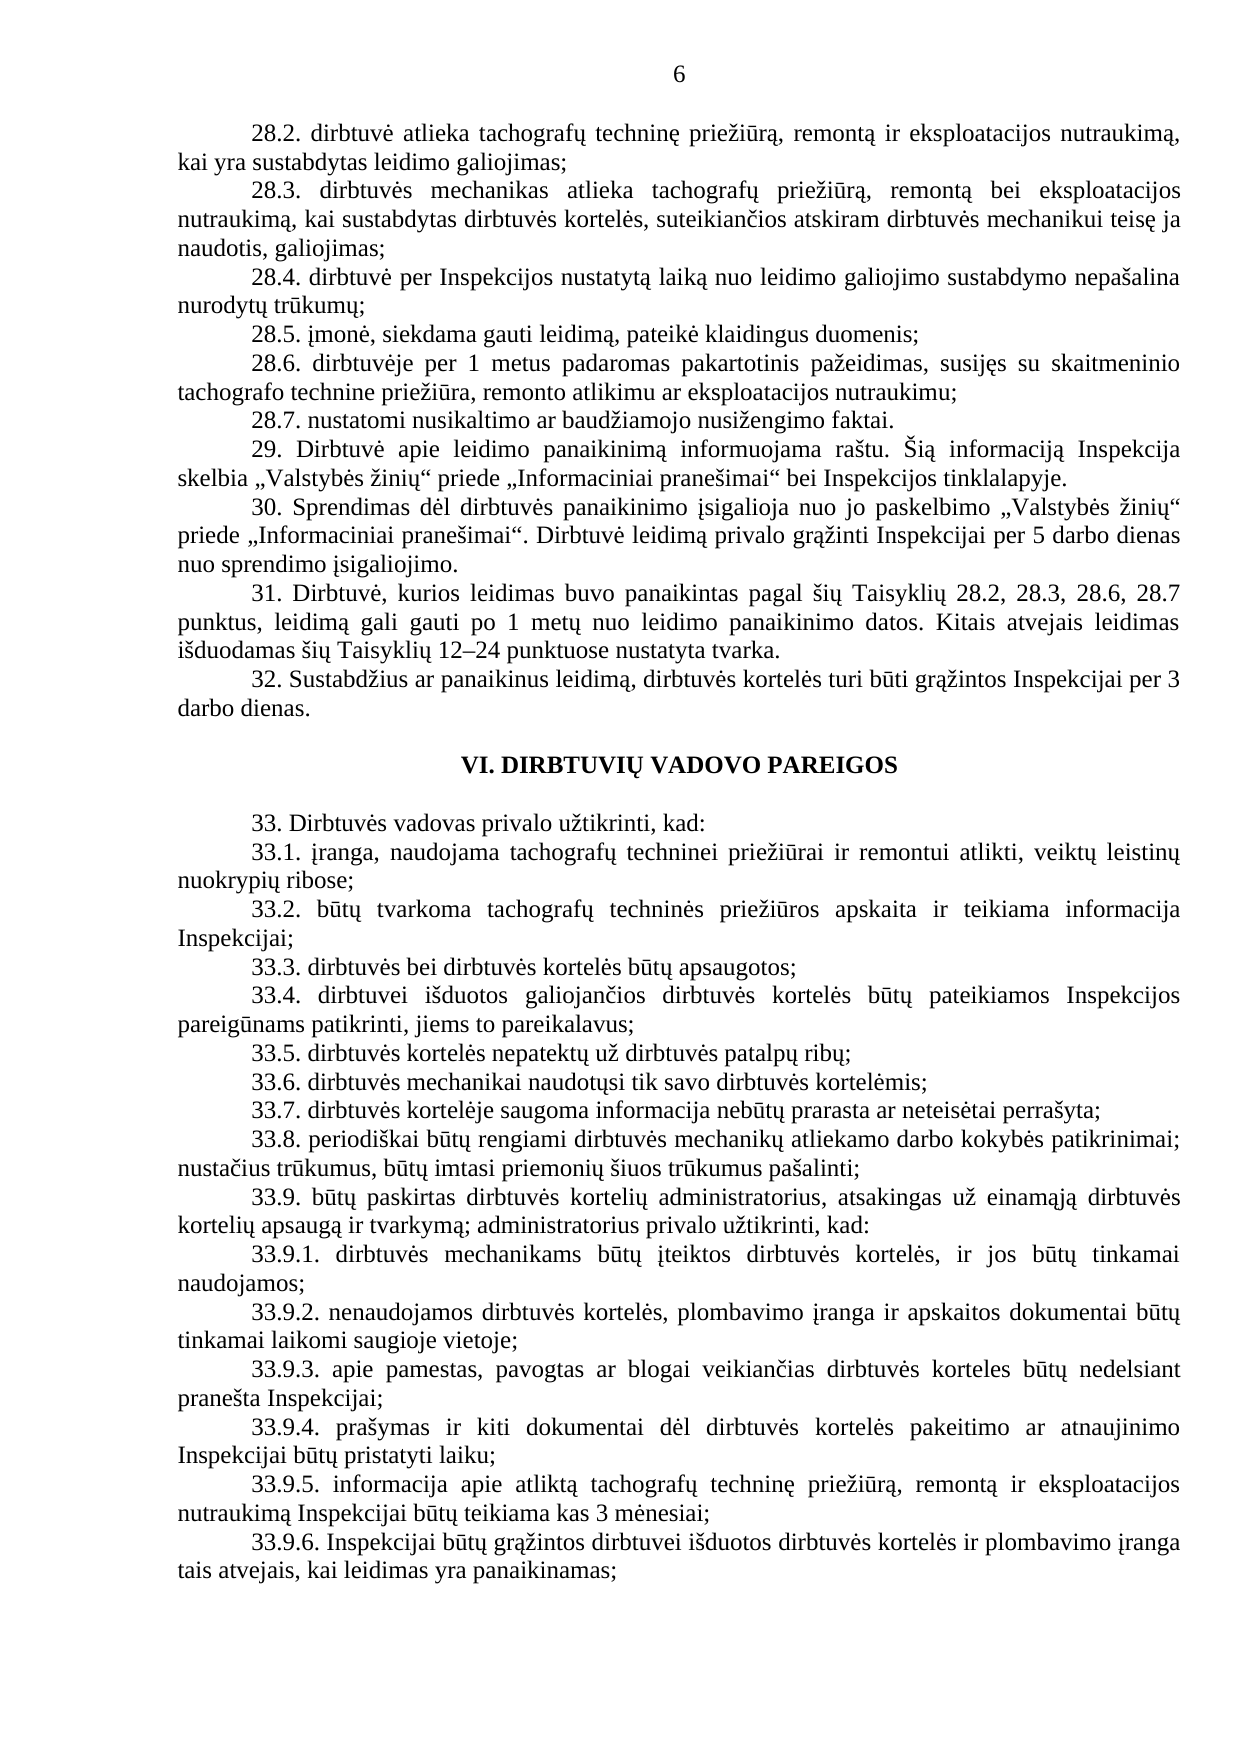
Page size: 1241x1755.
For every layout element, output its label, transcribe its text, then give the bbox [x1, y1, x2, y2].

text 33.9.6. Inspekcijai būtų grąžintos dirbtuvei išduotos dirbtuvės kortelės ir plombavimo įranga tais atvejais, kai leidimas yra panaikinamas; [177, 1527, 1181, 1584]
text 33.4. dirbtuvei išduotos galiojančios dirbtuvės kortelės būtų pateikiamos Inspekcijos pareigūnams patikrinti, jiems to pareikalavus; [177, 981, 1181, 1038]
text 28.6. dirbtuvėje per 1 metus padaromas pakartotinis pažeidimas, susijęs su skaitmeninio tachografo technine priežiūra, remonto atlikimu ar eksploatacijos nutraukimu; [177, 348, 1181, 406]
text 33.9.2. nenaudojamos dirbtuvės kortelės, plombavimo įranga ir apskaitos dokumentai būtų tinkamai laikomi saugioje vietoje; [177, 1297, 1181, 1354]
text VI. DIRBTUVIŲ VADOVO PAREIGOS [177, 751, 1181, 779]
text 28.3. dirbtuvės mechanikas atlieka tachografų priežiūrą, remontą bei eksploatacijos nutraukimą, kai sustabdytas dirbtuvės kortelės, suteikiančios atskiram dirbtuvės mechanikui teisę ja naudotis, galiojimas; [177, 176, 1181, 262]
text 33.6. dirbtuvės mechanikai naudotųsi tik savo dirbtuvės kortelėmis; [177, 1067, 1181, 1096]
text 33.9.1. dirbtuvės mechanikams būtų įteiktos dirbtuvės kortelės, ir jos būtų tinkamai naudojamos; [177, 1239, 1181, 1297]
text 30. Sprendimas dėl dirbtuvės panaikinimo įsigalioja nuo jo paskelbimo „Valstybės žinių“ priede „Informaciniai pranešimai“. Dirbtuvė leidimą privalo grąžinti Inspekcijai per 5 darbo dienas nuo sprendimo įsigaliojimo. [177, 492, 1181, 578]
text 33.8. periodiškai būtų rengiami dirbtuvės mechanikų atliekamo darbo kokybės patikrinimai; nustačius trūkumus, būtų imtasi priemonių šiuos trūkumus pašalinti; [177, 1124, 1181, 1182]
text 33.9.4. prašymas ir kiti dokumentai dėl dirbtuvės kortelės pakeitimo ar atnaujinimo Inspekcijai būtų pristatyti laiku; [177, 1412, 1181, 1469]
text 28.5. įmonė, siekdama gauti leidimą, pateikė klaidingus duomenis; [177, 319, 1181, 348]
text 33.9.5. informacija apie atliktą tachografų techninę priežiūrą, remontą ir eksploatacijos nutraukimą Inspekcijai būtų teikiama kas 3 mėnesiai; [177, 1469, 1181, 1527]
text 33.2. būtų tvarkoma tachografų techninės priežiūros apskaita ir teikiama informacija Inspekcijai; [177, 894, 1181, 952]
text 33.3. dirbtuvės bei dirbtuvės kortelės būtų apsaugotos; [177, 952, 1181, 981]
text 33.9. būtų paskirtas dirbtuvės kortelių administratorius, atsakingas už einamąją dirbtuvės kortelių apsaugą ir tvarkymą; administratorius privalo užtikrinti, kad: [177, 1182, 1181, 1239]
text 33. Dirbtuvės vadovas privalo užtikrinti, kad: [177, 808, 1181, 837]
text 31. Dirbtuvė, kurios leidimas buvo panaikintas pagal šių Taisyklių 28.2, 28.3, 28.6, 28.7 punktus, leidimą gali gauti po 1 metų nuo leidimo panaikinimo datos. Kitais atvejais leidimas išduodamas šių Taisyklių 12–24 punktuose nustatyta tvarka. [177, 578, 1181, 664]
text 33.9.3. apie pamestas, pavogtas ar blogai veikiančias dirbtuvės korteles būtų nedelsiant pranešta Inspekcijai; [177, 1354, 1181, 1412]
text 33.5. dirbtuvės kortelės nepatektų už dirbtuvės patalpų ribų; [177, 1038, 1181, 1067]
text 28.2. dirbtuvė atlieka tachografų techninę priežiūrą, remontą ir eksploatacijos nutraukimą, kai yra sustabdytas leidimo galiojimas; [177, 118, 1181, 176]
text 29. Dirbtuvė apie leidimo panaikinimą informuojama raštu. Šią informaciją Inspekcija skelbia „Valstybės žinių“ priede „Informaciniai pranešimai“ bei Inspekcijos tinklalapyje. [177, 434, 1181, 492]
text 28.4. dirbtuvė per Inspekcijos nustatytą laiką nuo leidimo galiojimo sustabdymo nepašalina nurodytų trūkumų; [177, 262, 1181, 319]
text 33.1. įranga, naudojama tachografų techninei priežiūrai ir remontui atlikti, veiktų leistinų nuokrypių ribose; [177, 837, 1181, 894]
text 32. Sustabdžius ar panaikinus leidimą, dirbtuvės kortelės turi būti grąžintos Inspekcijai per 3 darbo dienas. [177, 664, 1181, 722]
text 28.7. nustatomi nusikaltimo ar baudžiamojo nusižengimo faktai. [177, 406, 1181, 434]
text 33.7. dirbtuvės kortelėje saugoma informacija nebūtų prarasta ar neteisėtai perrašyta; [177, 1096, 1181, 1124]
